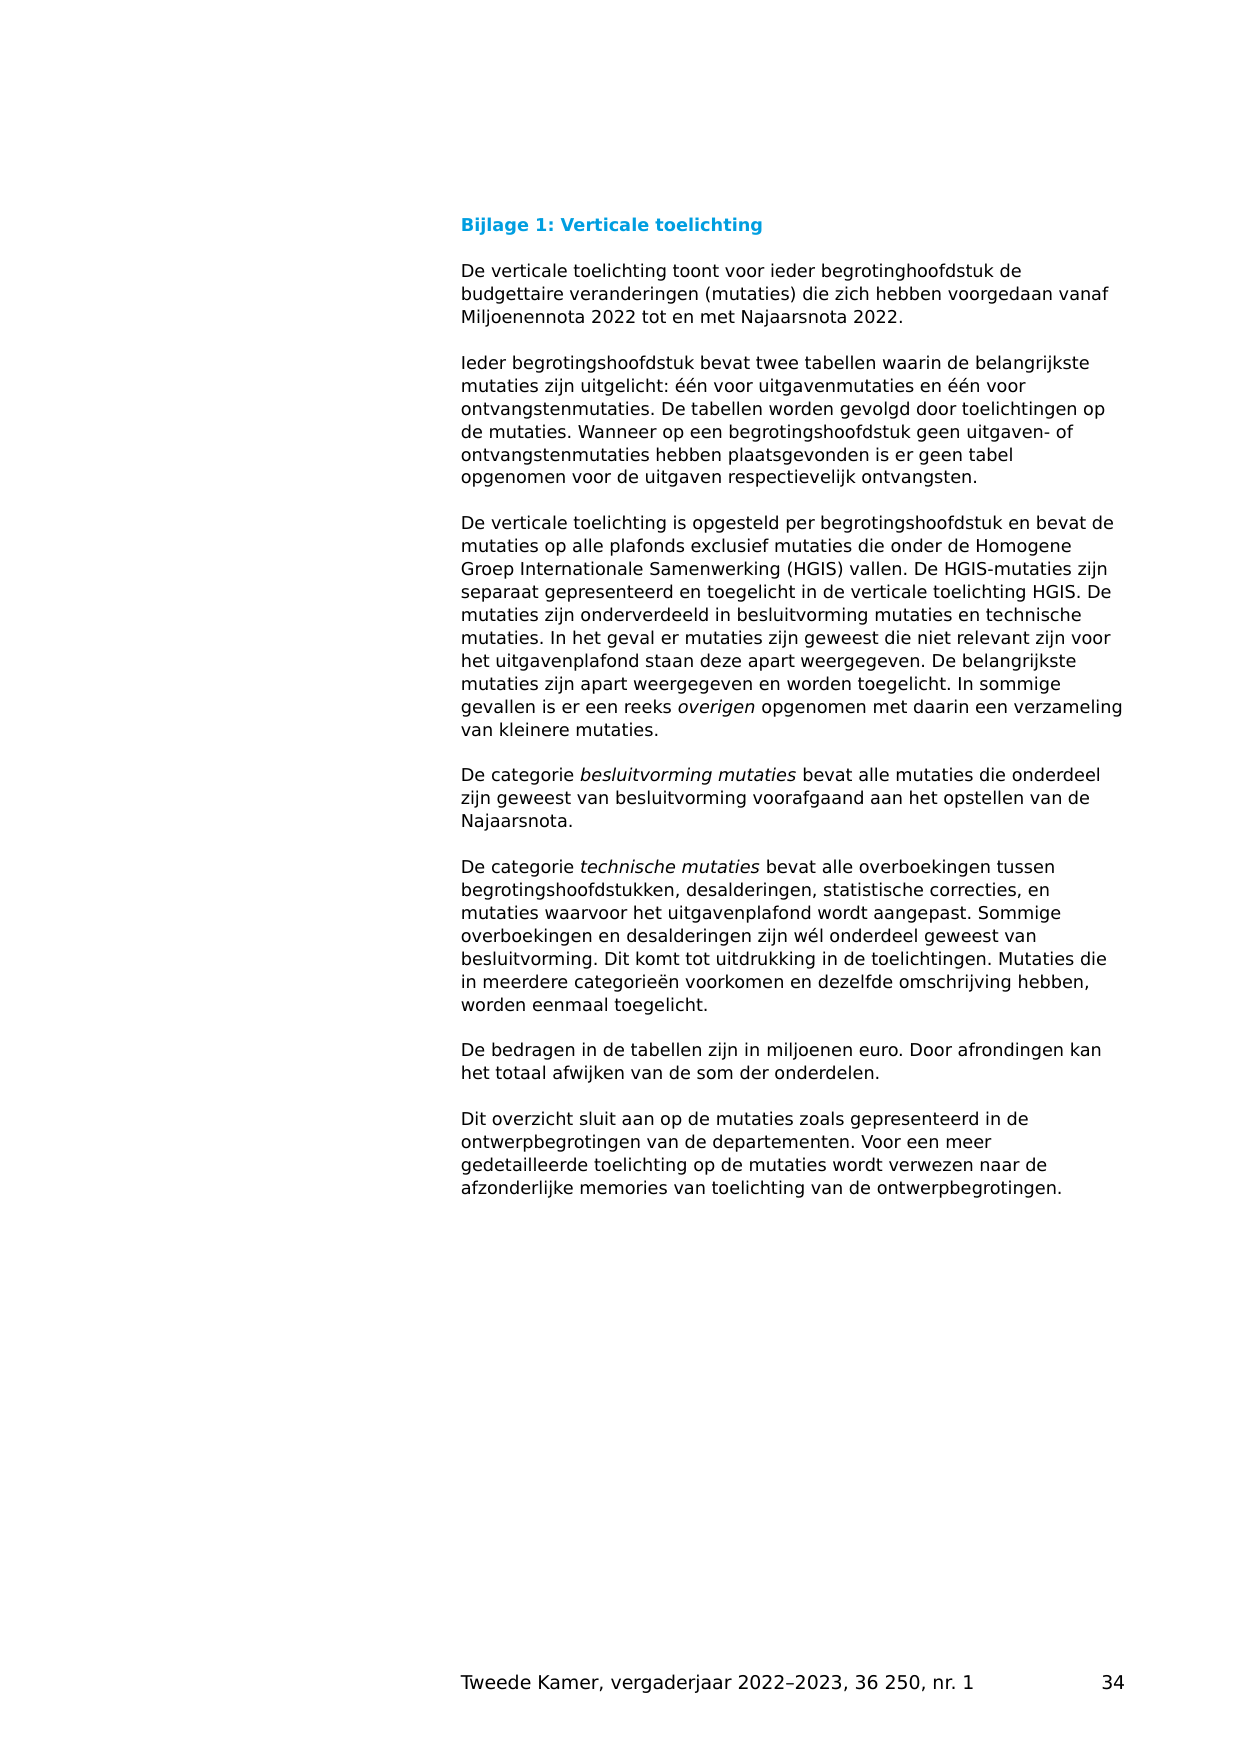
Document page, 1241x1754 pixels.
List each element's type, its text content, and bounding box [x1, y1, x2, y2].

text De categorie technische mutaties bevat alle overboekingen tussen begrotingshoofdstukken, desalderingen, statistische correcties, en mutaties waarvoor het uitgavenplafond wordt aangepast. Sommige overboekingen en desalderingen zijn wél onderdeel geweest van besluitvorming. Dit komt tot uitdrukking in de toelichtingen. Mutaties die in meerdere categorieën voorkomen en dezelfde omschrijving hebben, worden eenmaal toegelicht. [461, 855, 1125, 1016]
text Dit overzicht sluit aan op de mutaties zoals gepresenteerd in de ontwerpbegrotingen van de departementen. Voor een meer gedetailleerde toelichting op de mutaties wordt verwezen naar de afzonderlijke memories van toelichting van de ontwerpbegrotingen. [461, 1107, 1125, 1199]
text Ieder begrotingshoofdstuk bevat twee tabellen waarin de belangrijkste mutaties zijn uitgelicht: één voor uitgavenmutaties en één voor ontvangstenmutaties. De tabellen worden gevolgd door toelichtingen op de mutaties. Wanneer op een begrotingshoofdstuk geen uitgaven- of ontvangstenmutaties hebben plaatsgevonden is er geen tabel opgenomen voor de uitgaven respectievelijk ontvangsten. [461, 351, 1125, 488]
text De categorie besluitvorming mutaties bevat alle mutaties die onderdeel zijn geweest van besluitvorming voorafgaand aan het opstellen van de Najaarsnota. [461, 763, 1125, 832]
text De verticale toelichting toont voor ieder begrotinghoofdstuk de budgettaire veranderingen (mutaties) die zich hebben voorgedaan vanaf Miljoenennota 2022 tot en met Najaarsnota 2022. [461, 259, 1125, 328]
text De verticale toelichting is opgesteld per begrotingshoofdstuk en bevat de mutaties op alle plafonds exclusief mutaties die onder de Homogene Groep Internationale Samenwerking (HGIS) vallen. De HGIS-mutaties zijn separaat gepresenteerd en toegelicht in de verticale toelichting HGIS. De mutaties zijn onderverdeeld in besluitvorming mutaties en technische mutaties. In het geval er mutaties zijn geweest die niet relevant zijn voor het uitgavenplafond staan deze apart weergegeven. De belangrijkste mutaties zijn apart weergegeven en worden toegelicht. In sommige gevallen is er een reeks overigen opgenomen met daarin een verzameling van kleinere mutaties. [461, 511, 1125, 741]
title Bijlage 1: Verticale toelichting [461, 213, 1125, 236]
text De bedragen in de tabellen zijn in miljoenen euro. Door afrondingen kan het totaal afwijken van de som der onderdelen. [461, 1038, 1125, 1084]
